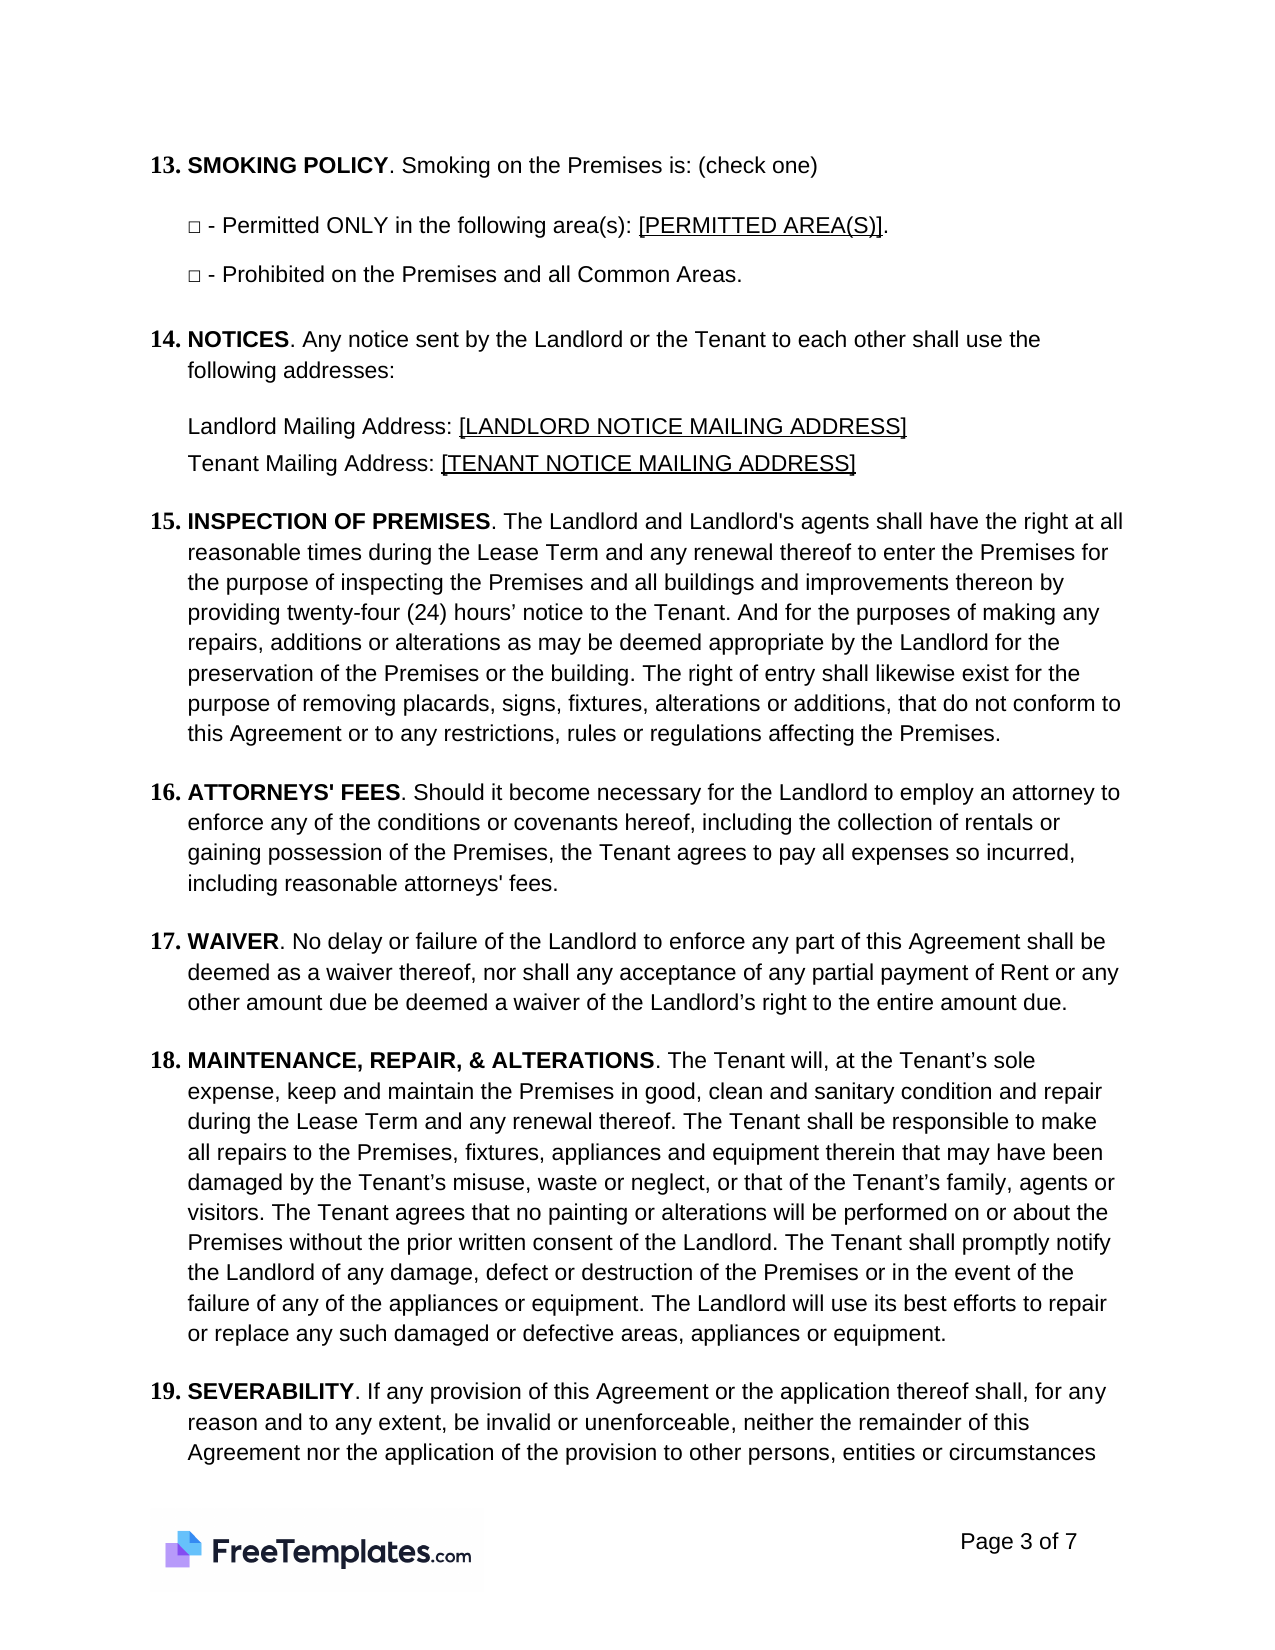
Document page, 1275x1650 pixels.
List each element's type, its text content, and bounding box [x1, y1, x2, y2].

list Landlord Mailing Address: [LANDLORD NOTICE MAILING ADDRESS] [187, 413, 1125, 439]
list WAIVER. No delay or failure of the Landlord to enforce any part of this Agreement shall be deemed as a waiver thereof, nor shall any acceptance of any partial payment of Rent or any other amount due be deemed a waiver of the Landlord’s right to the entire amount due. [150, 926, 1125, 1015]
list ☐ - Permitted ONLY in the following area(s): [PERMITTED AREA(S)]. [187, 209, 1125, 241]
list SEVERABILITY. If any provision of this Agreement or the application thereof shall, for any reason and to any extent, be invalid or unenforceable, neither the remainder of this Agreement nor the application of the provision to other persons, entities or circumstances [150, 1376, 1125, 1466]
list ATTORNEYS' FEES. Should it become necessary for the Landlord to employ an attorney to enforce any of the conditions or covenants hereof, including the collection of rentals or gaining possession of the Premises, the Tenant agrees to pay all expenses so incurred, including reasonable attorneys' fees. [150, 777, 1125, 896]
list ☐ - Prohibited on the Premises and all Common Areas. [187, 258, 1125, 289]
list NOTICES. Any notice sent by the Landlord or the Tenant to each other shall use the following addresses: [150, 324, 1125, 383]
list MAINTENANCE, REPAIR, & ALTERATIONS. The Tenant will, at the Tenant’s sole expense, keep and maintain the Premises in good, clean and sanitary condition and repair during the Lease Term and any renewal thereof. The Tenant shall be responsible to make all repairs to the Premises, fixtures, appliances and equipment therein that may have been damaged by the Tenant’s misuse, waste or neglect, or that of the Tenant’s family, agents or visitors. The Tenant agrees that no painting or alterations will be performed on or about the Premises without the prior written consent of the Landlord. The Tenant shall promptly notify the Landlord of any damage, defect or destruction of the Premises or in the event of the failure of any of the appliances or equipment. The Landlord will use its best efforts to repair or replace any such damaged or defective areas, appliances or equipment. [150, 1046, 1125, 1346]
list SMOKING POLICY. Smoking on the Premises is: (check one) [150, 150, 1125, 179]
list INSPECTION OF PREMISES. The Landlord and Landlord's agents shall have the right at all reasonable times during the Lease Term and any renewal thereof to enter the Premises for the purpose of inspecting the Premises and all buildings and improvements thereon by providing twenty-four (24) hours’ notice to the Tenant. And for the purposes of making any repairs, additions or alterations as may be deemed appropriate by the Landlord for the preservation of the Premises or the building. The right of entry shall likewise exist for the purpose of removing placards, signs, fixtures, alterations or additions, that do not conform to this Agreement or to any restrictions, rules or regulations affecting the Premises. [150, 506, 1125, 746]
list Tenant Mailing Address: [TENANT NOTICE MAILING ADDRESS] [187, 449, 1125, 476]
